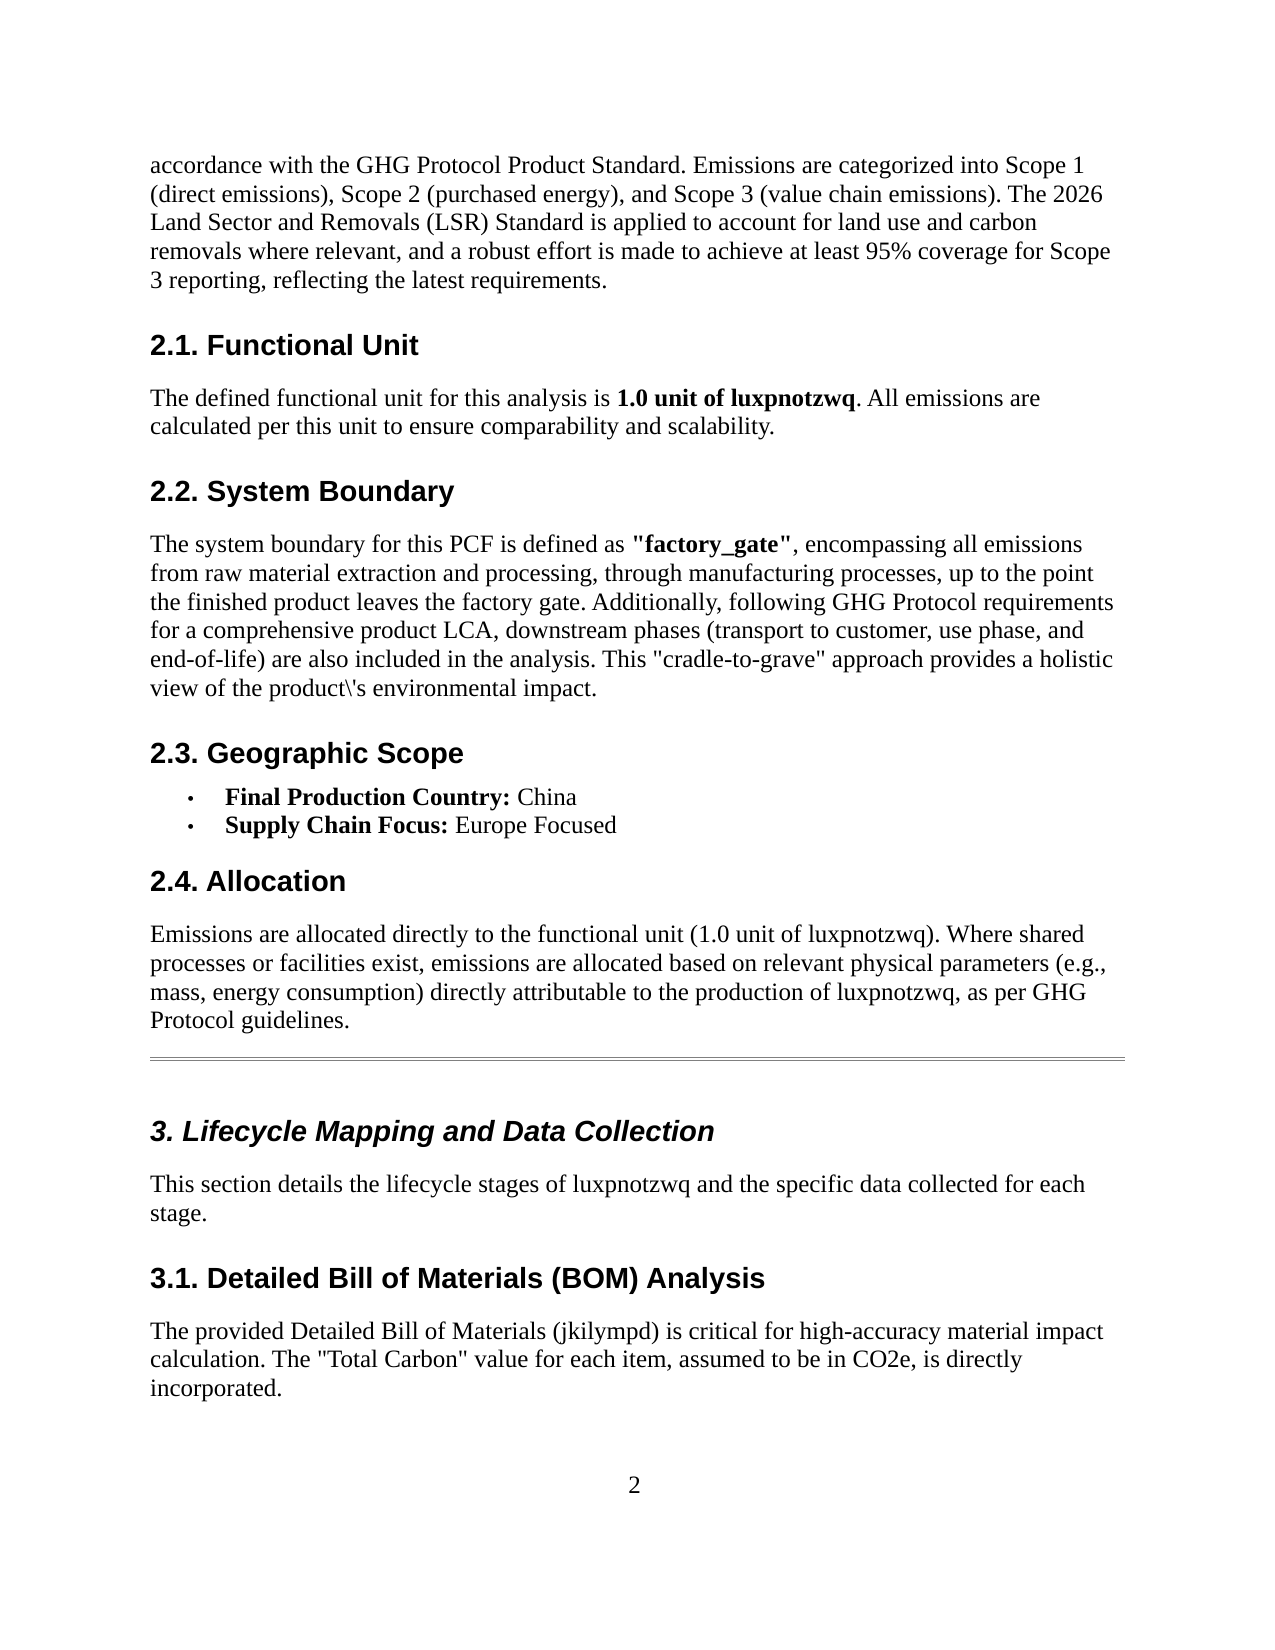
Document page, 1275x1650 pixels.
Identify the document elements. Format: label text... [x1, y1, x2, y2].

subtitle 2.1. Functional Unit [150, 328, 1125, 361]
list Final Production Country: China [187, 782, 1125, 810]
text accordance with the GHG Protocol Product Standard. Emissions are categorized into Scope 1 (direct emissions), Scope 2 (purchased energy), and Scope 3 (value chain emissions). The 2026 Land Sector and Removals (LSR) Standard is applied to account for land use and carbon removals where relevant, and a robust effort is made to achieve at least 95% coverage for Scope 3 reporting, reflecting the latest requirements. [150, 150, 1125, 294]
list Supply Chain Focus: Europe Focused [187, 810, 1125, 839]
text This section details the lifecycle stages of luxpnotzwq and the specific data collected for each stage. [150, 1169, 1125, 1227]
text The defined functional unit for this analysis is 1.0 unit of luxpnotzwq. All emissions are calculated per this unit to ensure comparability and scalability. [150, 383, 1125, 440]
text The system boundary for this PCF is defined as "factory_gate", encompassing all emissions from raw material extraction and processing, through manufacturing processes, up to the point the finished product leaves the factory gate. Additionally, following GHG Protocol requirements for a comprehensive product LCA, downstream phases (transport to customer, use phase, and end-of-life) are also included in the analysis. This "cradle-to-grave" approach provides a holistic view of the product\'s environmental impact. [150, 529, 1125, 702]
text Emissions are allocated directly to the functional unit (1.0 unit of luxpnotzwq). Where shared processes or facilities exist, emissions are allocated based on relevant physical parameters (e.g., mass, energy consumption) directly attributable to the production of luxpnotzwq, as per GHG Protocol guidelines. [150, 919, 1125, 1034]
subtitle 3.1. Detailed Bill of Materials (BOM) Analysis [150, 1261, 1125, 1294]
subtitle 2.3. Geographic Scope [150, 736, 1125, 769]
subtitle 3. Lifecycle Mapping and Data Collection [150, 1114, 1125, 1148]
subtitle 2.2. System Boundary [150, 474, 1125, 508]
text The provided Detailed Bill of Materials (jkilympd) is critical for high-accuracy material impact calculation. The "Total Carbon" value for each item, assumed to be in CO2e, is directly incorporated. [150, 1316, 1125, 1402]
subtitle 2.4. Allocation [150, 864, 1125, 898]
